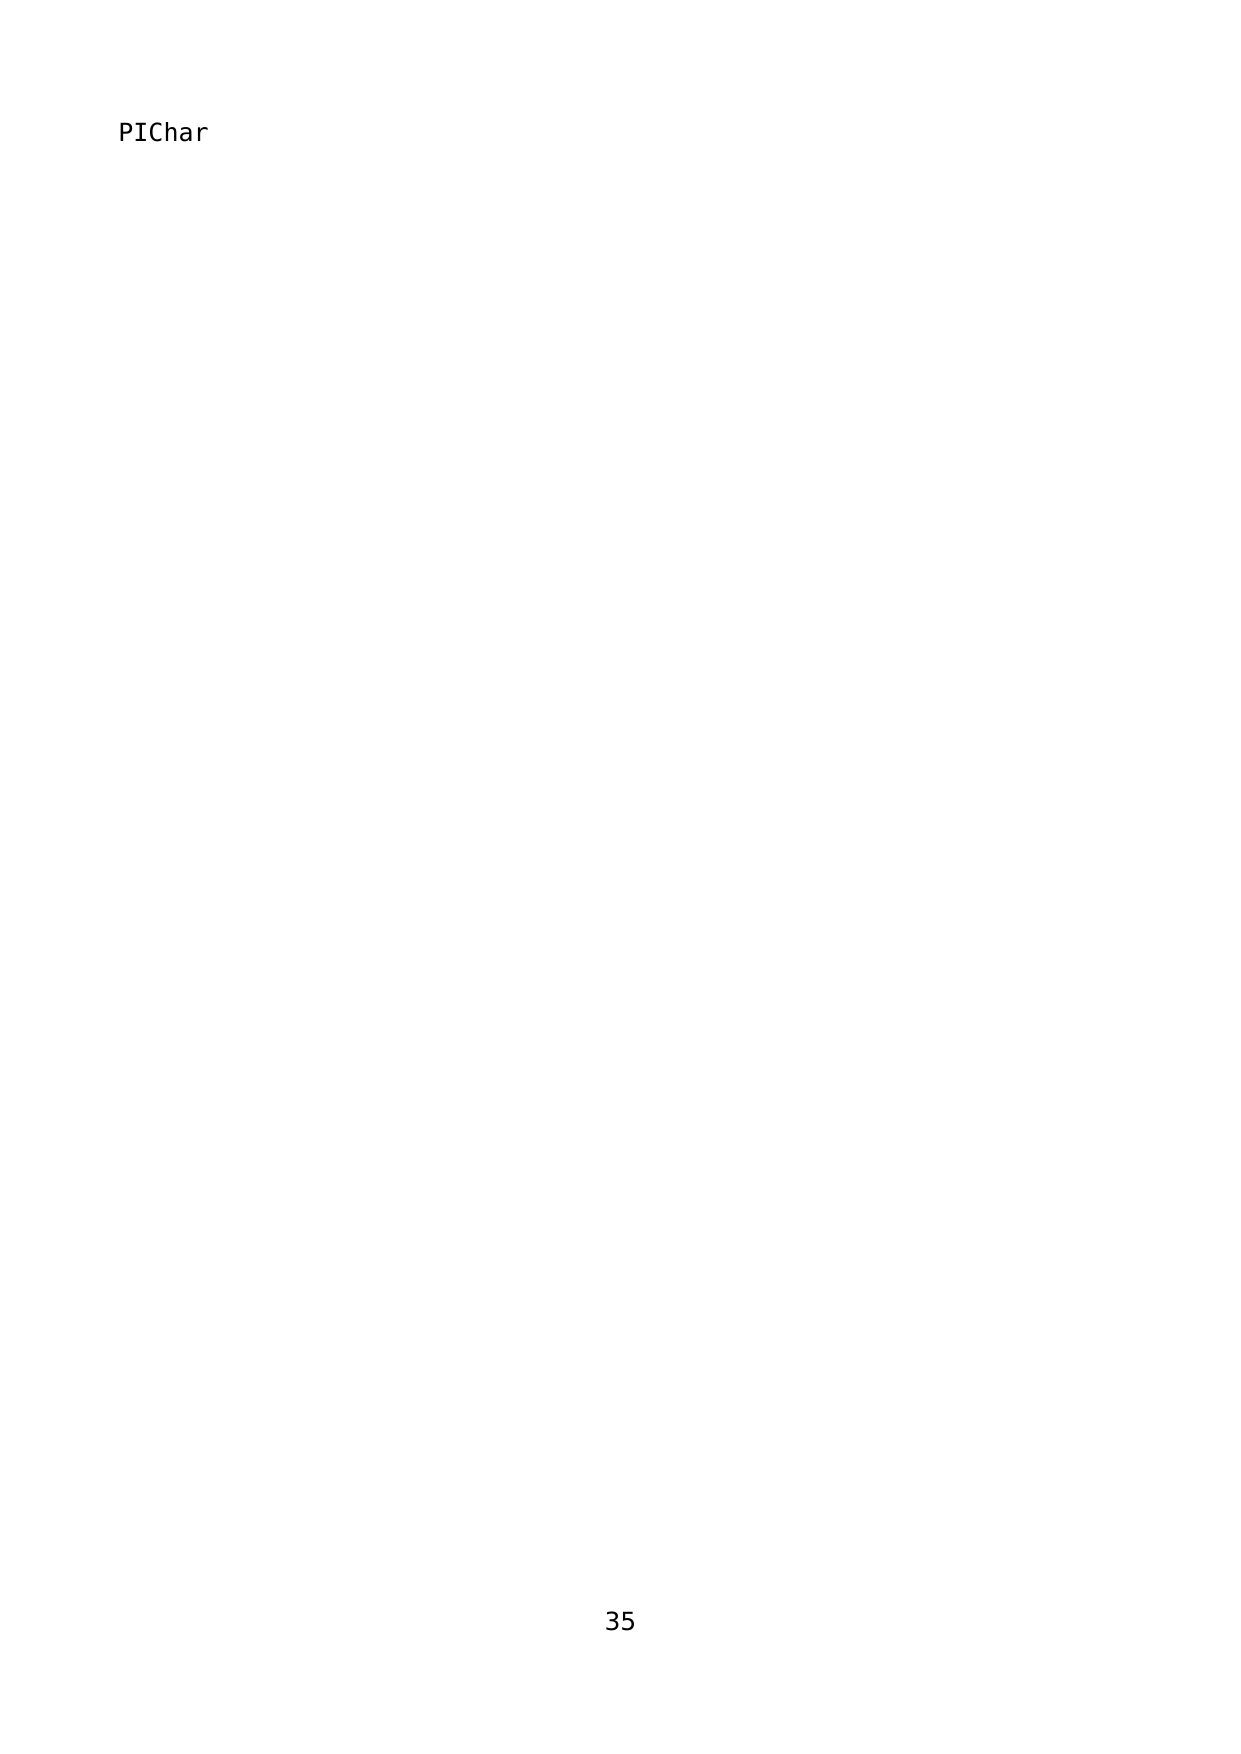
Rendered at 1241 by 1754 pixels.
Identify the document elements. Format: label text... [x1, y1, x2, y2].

text PIChar [118, 118, 1122, 147]
